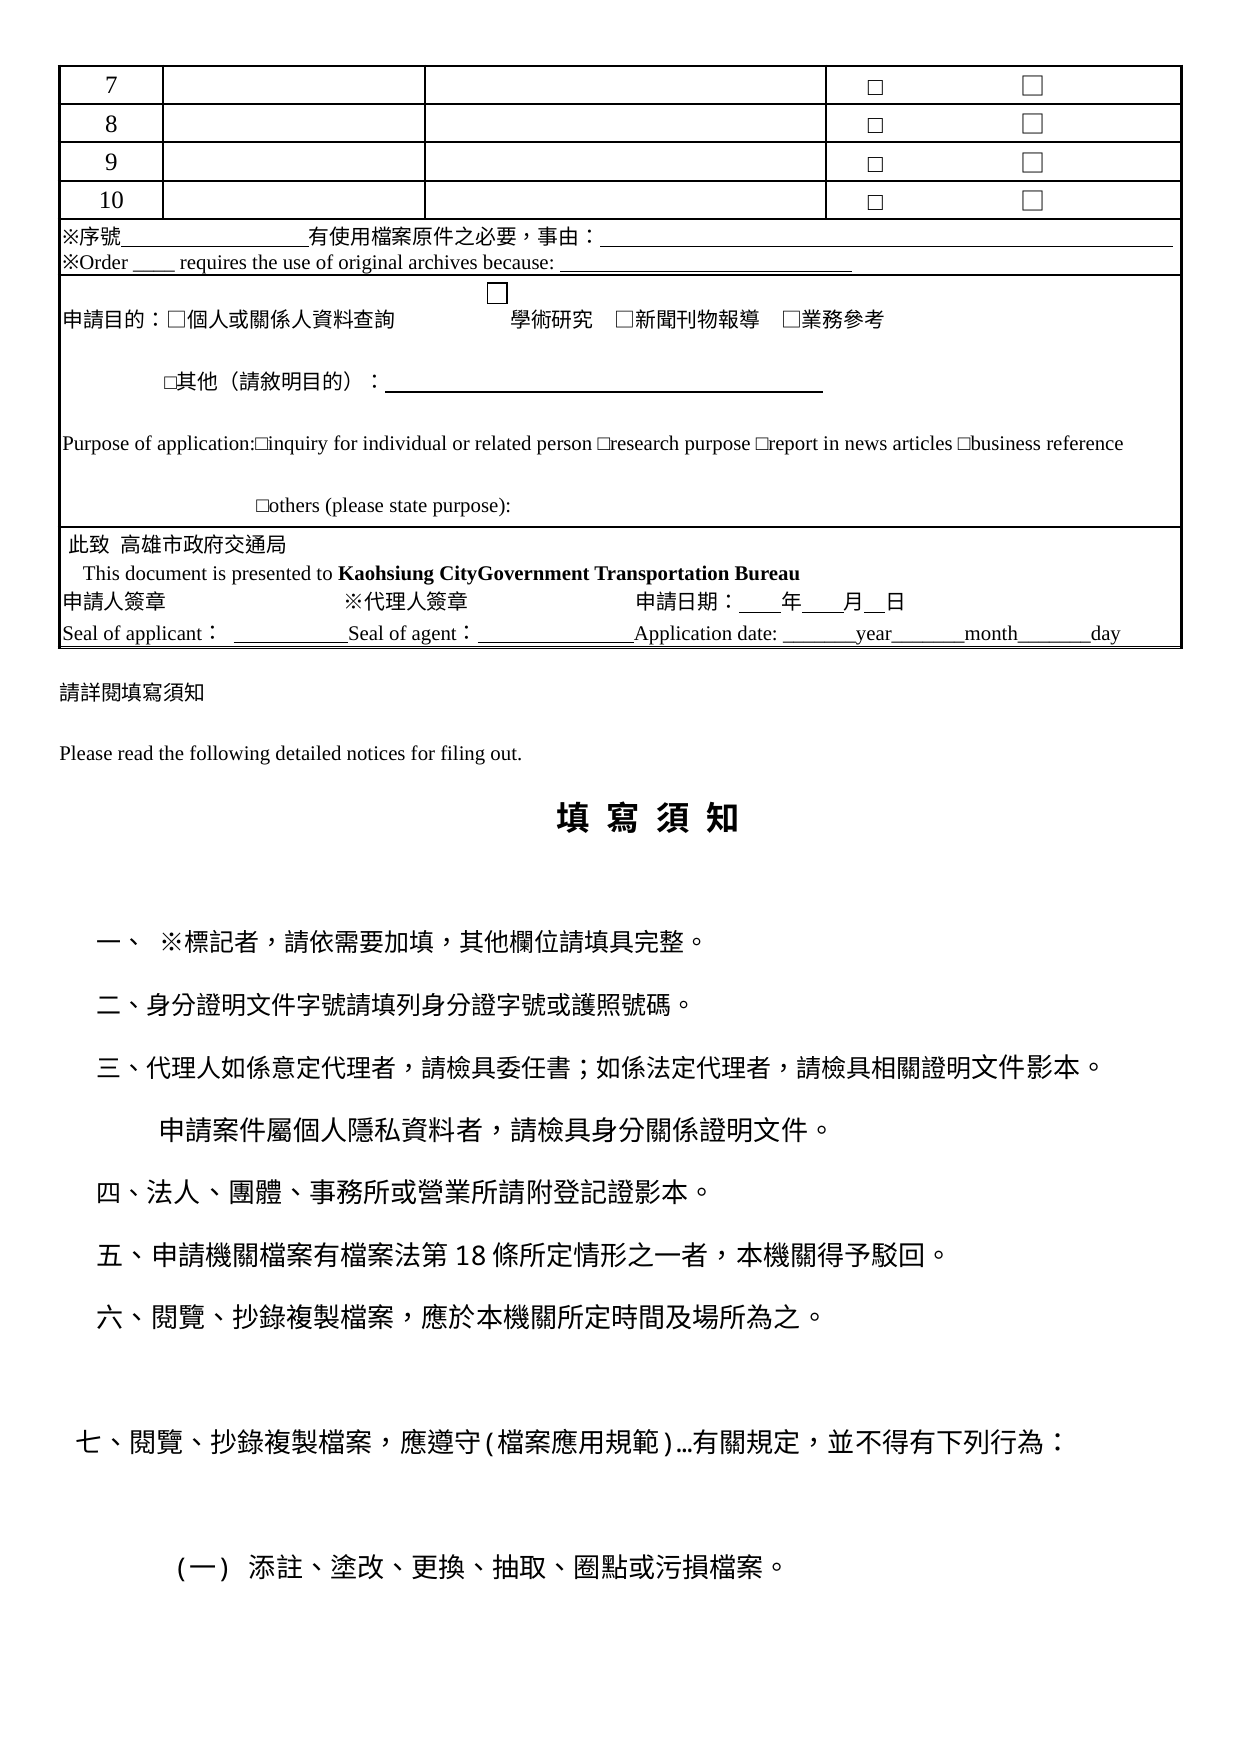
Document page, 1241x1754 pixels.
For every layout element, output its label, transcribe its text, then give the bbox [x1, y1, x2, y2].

table_cell □ □ [827, 182, 1180, 218]
table_cell 此致 高雄市政府交通局 This document is presented to Kaohsiung CityGovernment Transportation Bureau 申請人簽章 ※代理人簽章 申請日期： 年 月 日 Seal of applicant： Seal of agent： Application date: _______year_______month_______day [61, 528, 1180, 646]
text 填 寫 須 知 [115, 774, 1181, 837]
table_cell [164, 105, 424, 141]
table_cell 申請目的：□個人或關係人資料查詢 學術研究 □新聞刊物報導 □業務參考 □其他（請敘明目的）： Purpose of application:□inquiry for individual or related person □research purpose □report in news articles □business reference □others (please state purpose): [61, 276, 1180, 526]
text Please read the following detailed notices for filing out. [59, 712, 1181, 774]
text 請詳閱填寫須知 [59, 649, 1181, 712]
table_cell [164, 67, 424, 103]
table_cell □ □ [827, 67, 1180, 103]
table_cell 10 [61, 182, 162, 218]
table_cell 7 [61, 67, 162, 103]
table_cell [426, 182, 825, 218]
table_cell □ □ [827, 105, 1180, 141]
table_cell [164, 143, 424, 179]
text 五、申請機關檔案有檔案法第18條所定情形之一者，本機關得予駁回。 [97, 1212, 1181, 1274]
text 申請案件屬個人隱私資料者，請檢具身分關係證明文件。 [97, 1087, 1181, 1149]
text 七、閱覽、抄錄複製檔案，應遵守(檔案應用規範)…有關規定，並不得有下列行為： [59, 1399, 1181, 1462]
table_cell [426, 143, 825, 179]
table_cell ※序號 有使用檔案原件之必要，事由： ※Order ____ requires the use of original archives because: [61, 220, 1180, 274]
table_cell [426, 67, 825, 103]
text (一) 添註、塗改、更換、抽取、圈點或污損檔案。 [59, 1524, 1181, 1587]
text 一、 ※標記者，請依需要加填，其他欄位請填具完整。 [97, 899, 1181, 962]
table_cell 8 [61, 105, 162, 141]
text 二、身分證明文件字號請填列身分證字號或護照號碼。 [97, 962, 1181, 1024]
table_cell □ □ [827, 143, 1180, 179]
table_cell [426, 105, 825, 141]
text 三、代理人如係意定代理者，請檢具委任書；如係法定代理者，請檢具相關證明文件影本。 [97, 1024, 1181, 1087]
text 六、閱覽、抄錄複製檔案，應於本機關所定時間及場所為之。 [97, 1274, 1181, 1337]
table_cell [164, 182, 424, 218]
text 四、法人、團體、事務所或營業所請附登記證影本。 [97, 1149, 1181, 1212]
table_cell 9 [61, 143, 162, 179]
